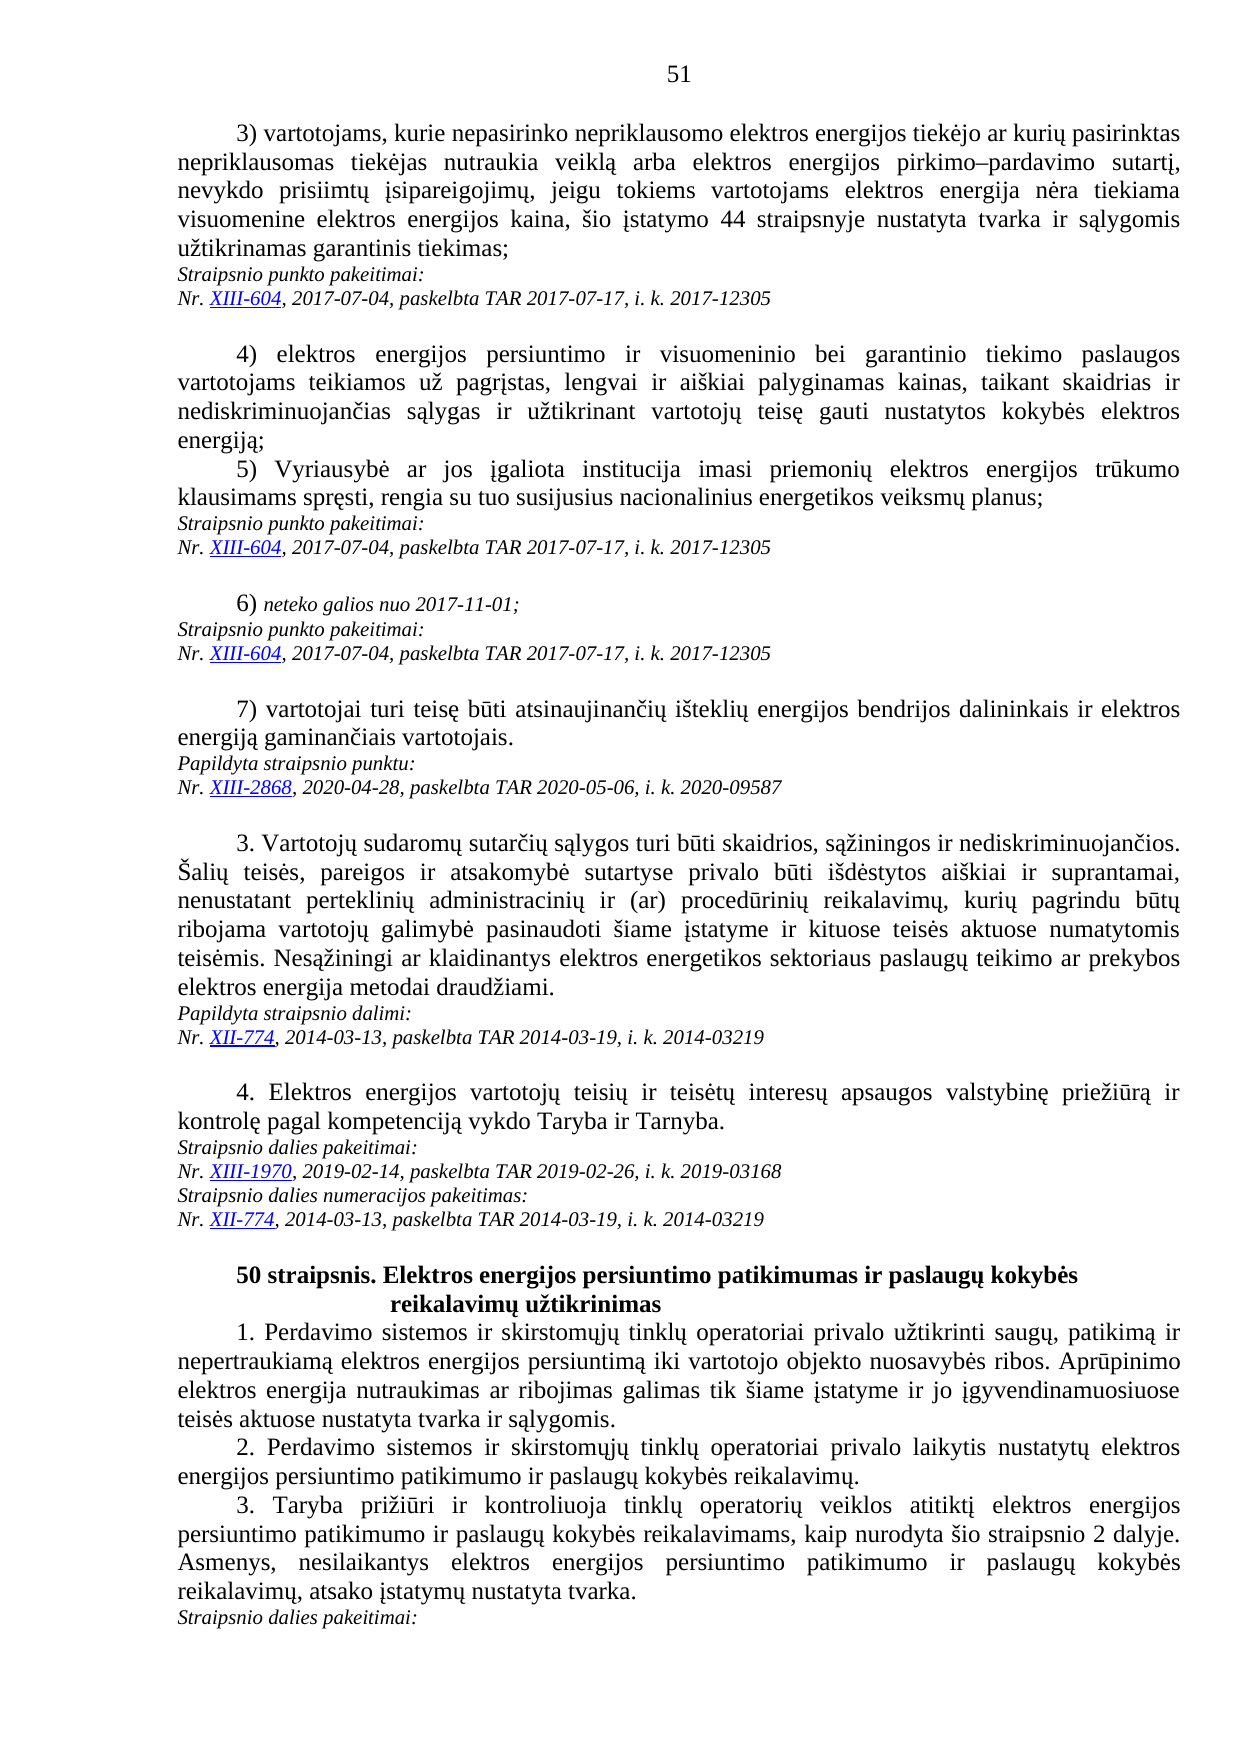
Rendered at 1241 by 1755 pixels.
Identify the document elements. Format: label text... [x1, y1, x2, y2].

text Straipsnio dalies pakeitimai: [177, 1135, 1181, 1159]
text Nr. XIII-1970, 2019-02-14, paskelbta TAR 2019-02-26, i. k. 2019-03168 [177, 1159, 1181, 1183]
text 2. Perdavimo sistemos ir skirstomųjų tinklų operatoriai privalo laikytis nustatytų elektros energijos persiuntimo patikimumo ir paslaugų kokybės reikalavimų. [177, 1432, 1181, 1490]
text Straipsnio punkto pakeitimai: [177, 617, 1181, 641]
text Nr. XII-774, 2014-03-13, paskelbta TAR 2014-03-19, i. k. 2014-03219 [177, 1025, 1181, 1049]
text 6) neteko galios nuo 2017-11-01; [177, 588, 1181, 617]
text 3. Vartotojų sudaromų sutarčių sąlygos turi būti skaidrios, sąžiningos ir nediskriminuojančios. Šalių teisės, pareigos ir atsakomybė sutartyse privalo būti išdėstytos aiškiai ir suprantamai, nenustatant perteklinių administracinių ir (ar) procedūrinių reikalavimų, kurių pagrindu būtų ribojama vartotojų galimybė pasinaudoti šiame įstatyme ir kituose teisės aktuose numatytomis teisėmis. Nesąžiningi ar klaidinantys elektros energetikos sektoriaus paslaugų teikimo ar prekybos elektros energija metodai draudžiami. [177, 828, 1181, 1001]
text 5) Vyriausybė ar jos įgaliota institucija imasi priemonių elektros energijos trūkumo klausimams spręsti, rengia su tuo susijusius nacionalinius energetikos veiksmų planus; [177, 454, 1181, 511]
text 50 straipsnis. Elektros energijos persiuntimo patikimumas ir paslaugų kokybės reikalavimų užtikrinimas [236, 1260, 1181, 1317]
text Straipsnio punkto pakeitimai: [177, 511, 1181, 535]
text Straipsnio punkto pakeitimai: [177, 262, 1181, 286]
text 4) elektros energijos persiuntimo ir visuomeninio bei garantinio tiekimo paslaugos vartotojams teikiamos už pagrįstas, lengvai ir aiškiai palyginamas kainas, taikant skaidrias ir nediskriminuojančias sąlygas ir užtikrinant vartotojų teisę gauti nustatytos kokybės elektros energiją; [177, 339, 1181, 454]
text Nr. XIII-604, 2017-07-04, paskelbta TAR 2017-07-17, i. k. 2017-12305 [177, 535, 1181, 559]
text Papildyta straipsnio punktu: [177, 751, 1181, 775]
text Nr. XIII-2868, 2020-04-28, paskelbta TAR 2020-05-06, i. k. 2020-09587 [177, 775, 1181, 799]
text Straipsnio dalies pakeitimai: [177, 1605, 1181, 1629]
text 3) vartotojams, kurie nepasirinko nepriklausomo elektros energijos tiekėjo ar kurių pasirinktas nepriklausomas tiekėjas nutraukia veiklą arba elektros energijos pirkimo–pardavimo sutartį, nevykdo prisiimtų įsipareigojimų, jeigu tokiems vartotojams elektros energija nėra tiekiama visuomenine elektros energijos kaina, šio įstatymo 44 straipsnyje nustatyta tvarka ir sąlygomis užtikrinamas garantinis tiekimas; [177, 118, 1181, 262]
text Straipsnio dalies numeracijos pakeitimas: [177, 1183, 1181, 1207]
text 7) vartotojai turi teisę būti atsinaujinančių išteklių energijos bendrijos dalininkais ir elektros energiją gaminančiais vartotojais. [177, 694, 1181, 751]
text Nr. XIII-604, 2017-07-04, paskelbta TAR 2017-07-17, i. k. 2017-12305 [177, 641, 1181, 665]
text Nr. XIII-604, 2017-07-04, paskelbta TAR 2017-07-17, i. k. 2017-12305 [177, 286, 1181, 310]
text 3. Taryba prižiūri ir kontroliuoja tinklų operatorių veiklos atitiktį elektros energijos persiuntimo patikimumo ir paslaugų kokybės reikalavimams, kaip nurodyta šio straipsnio 2 dalyje. Asmenys, nesilaikantys elektros energijos persiuntimo patikimumo ir paslaugų kokybės reikalavimų, atsako įstatymų nustatyta tvarka. [177, 1490, 1181, 1605]
text 4. Elektros energijos vartotojų teisių ir teisėtų interesų apsaugos valstybinę priežiūrą ir kontrolę pagal kompetenciją vykdo Taryba ir Tarnyba. [177, 1077, 1181, 1135]
text 1. Perdavimo sistemos ir skirstomųjų tinklų operatoriai privalo užtikrinti saugų, patikimą ir nepertraukiamą elektros energijos persiuntimą iki vartotojo objekto nuosavybės ribos. Aprūpinimo elektros energija nutraukimas ar ribojimas galimas tik šiame įstatyme ir jo įgyvendinamuosiuose teisės aktuose nustatyta tvarka ir sąlygomis. [177, 1317, 1181, 1432]
text Nr. XII-774, 2014-03-13, paskelbta TAR 2014-03-19, i. k. 2014-03219 [177, 1207, 1181, 1231]
text Papildyta straipsnio dalimi: [177, 1001, 1181, 1025]
